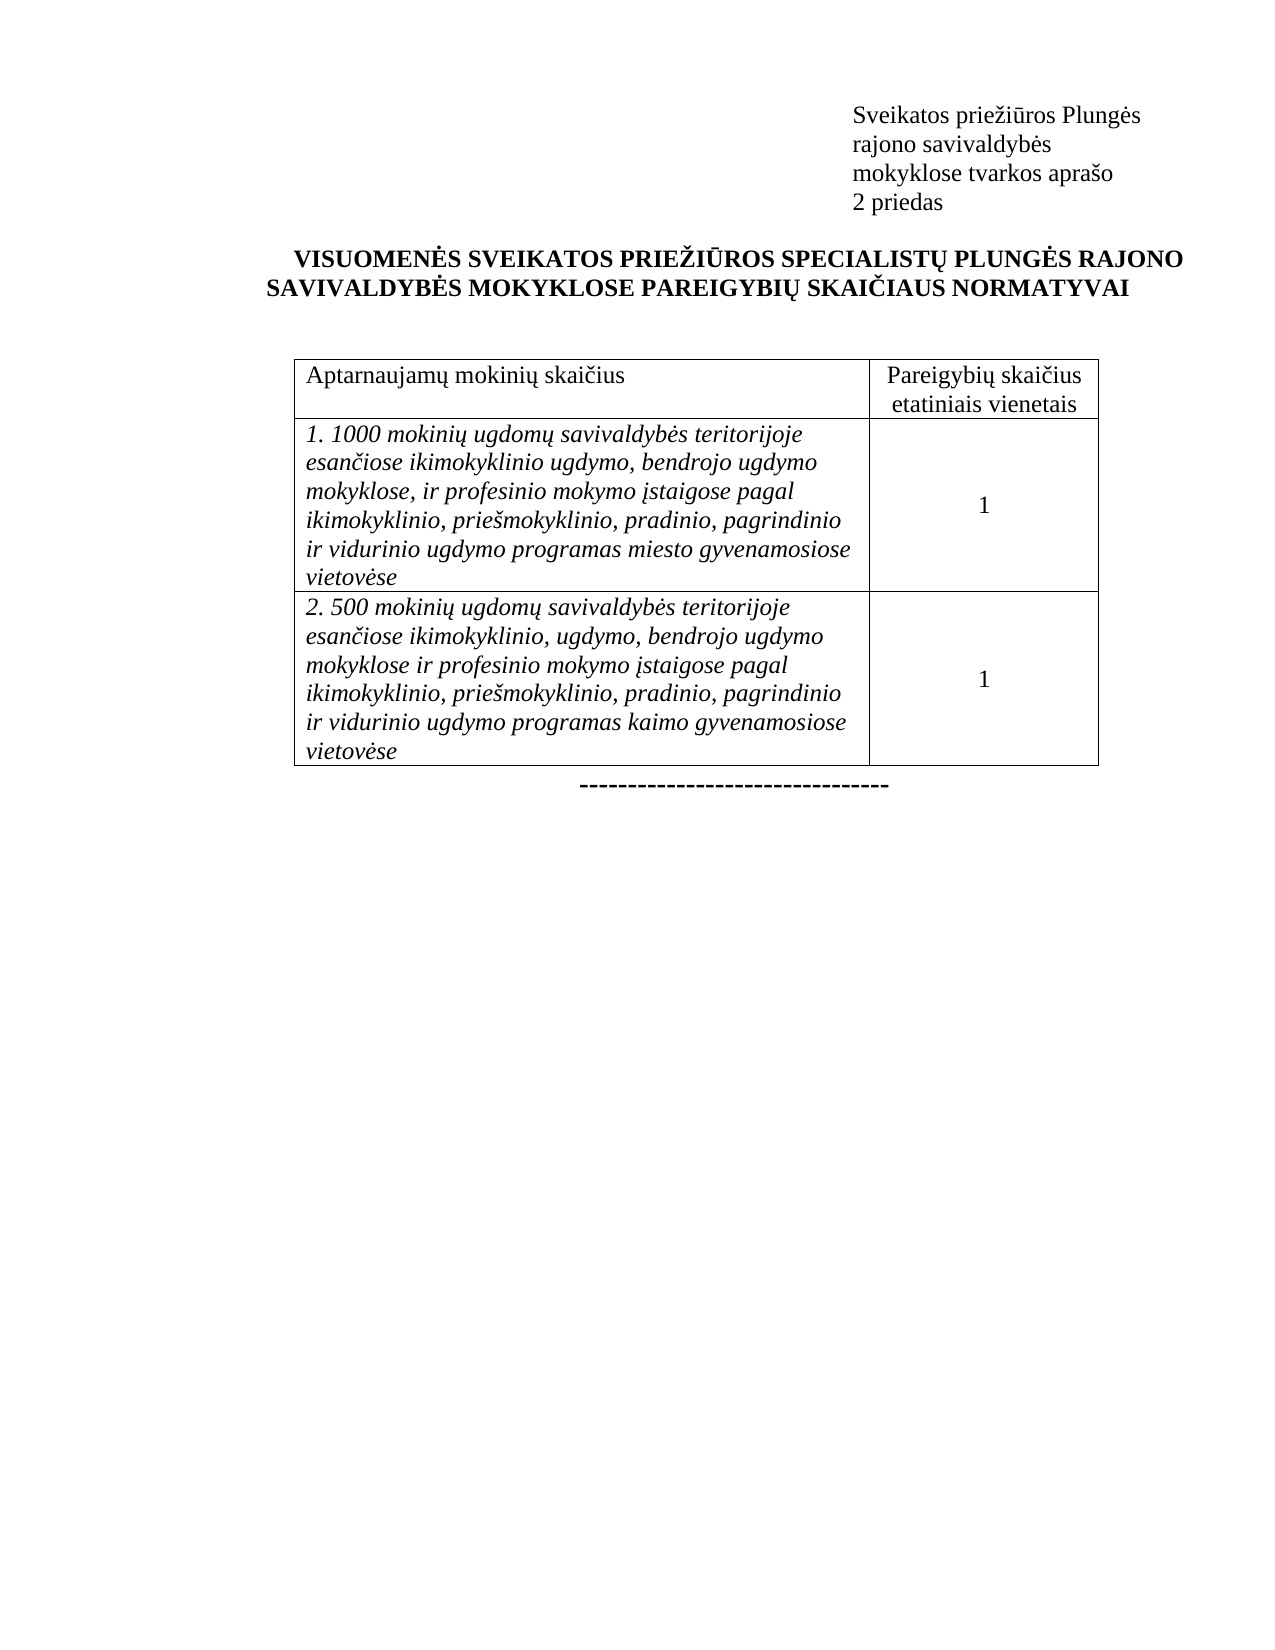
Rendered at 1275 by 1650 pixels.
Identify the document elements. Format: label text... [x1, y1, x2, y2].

table_cell 1 [870, 419, 1098, 591]
table_cell 1. 1000 mokinių ugdomų savivaldybės teritorijoje esančiose ikimokyklinio ugdymo, bendrojo ugdymo mokyklose, ir profesinio mokymo įstaigose pagal ikimokyklinio, priešmokyklinio, pradinio, pagrindinio ir vidurinio ugdymo programas miesto gyvenamosiose vietovėse [295, 419, 869, 591]
table_cell 2. 500 mokinių ugdomų savivaldybės teritorijoje esančiose ikimokyklinio, ugdymo, bendrojo ugdymo mokyklose ir profesinio mokymo įstaigose pagal ikimokyklinio, priešmokyklinio, pradinio, pagrindinio ir vidurinio ugdymo programas kaimo gyvenamosiose vietovėse [295, 592, 869, 765]
table_cell 1 [870, 592, 1098, 765]
text 2 priedas [177, 187, 1224, 215]
text Sveikatos priežiūros Plungės [852, 100, 1224, 129]
text mokyklose tvarkos aprašo [177, 158, 1224, 187]
table_header Aptarnaujamų mokinių skaičius [295, 360, 869, 418]
text -------------------------------- [177, 766, 1216, 799]
text VISUOMENĖS SVEIKATOS PRIEŽIŪROS SPECIALISTŲ PLUNGĖS RAJONO SAVIVALDYBĖS MOKYKLOSE PAREIGYBIŲ SKAIČIAUS NORMATYVAI [187, 244, 1216, 302]
text rajono savivaldybės [177, 129, 1224, 158]
table_header Pareigybių skaičius etatiniais vienetais [870, 360, 1098, 418]
